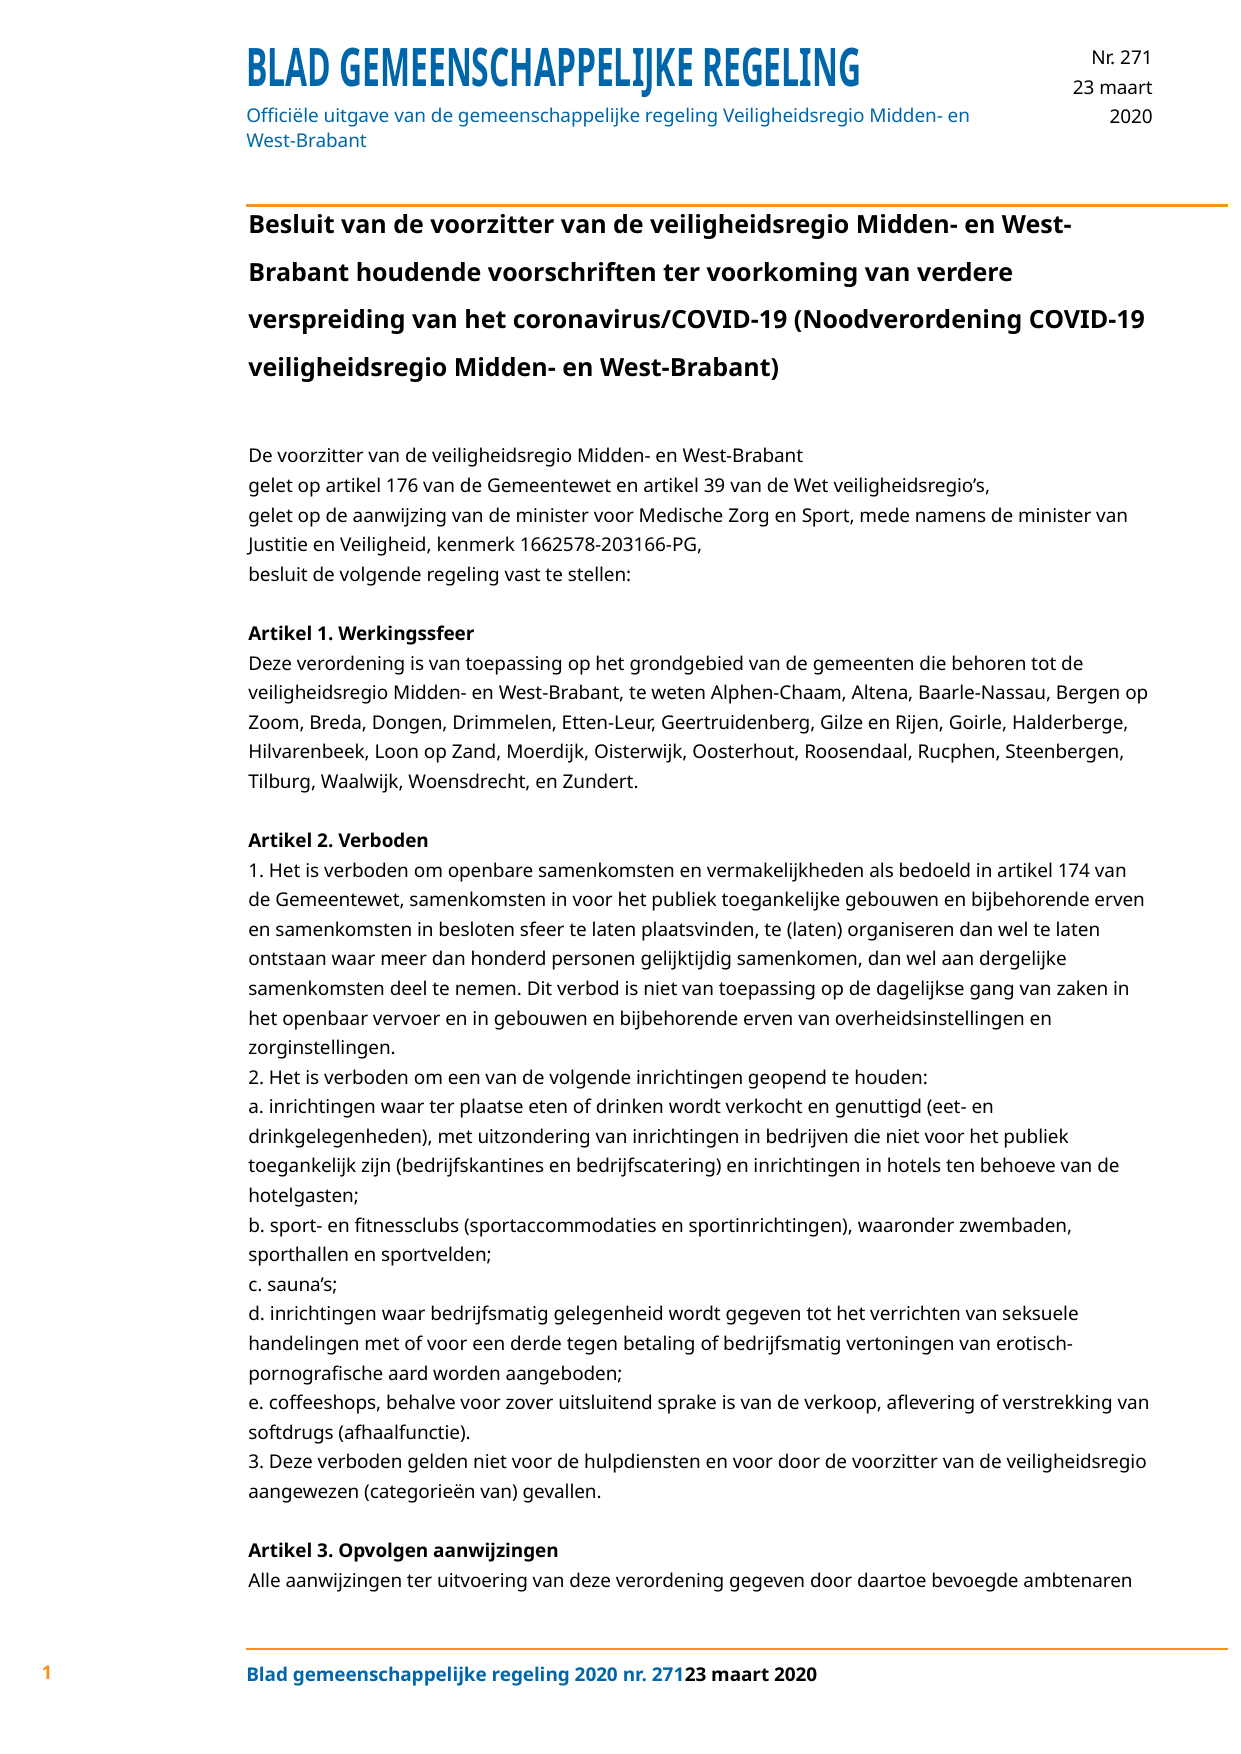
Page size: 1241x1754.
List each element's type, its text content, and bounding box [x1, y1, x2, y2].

text b. sport- en fitnessclubs (sportaccommodaties en sportinrichtingen), waaronder zwembaden, sporthallen en sportvelden; [248, 1212, 1152, 1267]
text gelet op de aanwijzing van de minister voor Medische Zorg en Sport, mede namens de minister van Justitie en Veiligheid, kenmerk 1662578-203166-PG, [248, 502, 1152, 557]
text Artikel 3. Opvolgen aanwijzingen [248, 1537, 1152, 1563]
text Deze verordening is van toepassing op het grondgebied van de gemeenten die behoren tot de veiligheidsregio Midden- en West-Brabant, te weten Alphen-Chaam, Altena, Baarle-Nassau, Bergen op Zoom, Breda, Dongen, Drimmelen, Etten-Leur, Geertruidenberg, Gilze en Rijen, Goirle, Halderberge, Hilvarenbeek, Loon op Zand, Moerdijk, Oisterwijk, Oosterhout, Roosendaal, Rucphen, Steenbergen, Tilburg, Waalwijk, Woensdrecht, en Zundert. [248, 650, 1152, 794]
text Besluit van de voorzitter van de veiligheidsregio Midden- en West-Brabant houdende voorschriften ter voorkoming van verdere verspreiding van het coronavirus/COVID-19 (Noodverordening COVID-19 veiligheidsregio Midden- en West-Brabant) [248, 207, 1152, 384]
text De voorzitter van de veiligheidsregio Midden- en West-Brabant [248, 443, 1152, 468]
text 3. Deze verboden gelden niet voor de hulpdiensten en voor door de voorzitter van de veiligheidsregio aangewezen (categorieën van) gevallen. [248, 1448, 1152, 1504]
text 2. Het is verboden om een van de volgende inrichtingen geopend te houden: [248, 1064, 1152, 1090]
text e. coffeeshops, behalve voor zover uitsluitend sprake is van de verkoop, aflevering of verstrekking van softdrugs (afhaalfunctie). [248, 1389, 1152, 1445]
text Alle aanwijzingen ter uitvoering van deze verordening gegeven door daartoe bevoegde ambtenaren [248, 1567, 1152, 1593]
text d. inrichtingen waar bedrijfsmatig gelegenheid wordt gegeven tot het verrichten van seksuele handelingen met of voor een derde tegen betaling of bedrijfsmatig vertoningen van erotisch-pornografische aard worden aangeboden; [248, 1301, 1152, 1386]
text Artikel 2. Verboden [248, 827, 1152, 853]
text c. sauna’s; [248, 1271, 1152, 1297]
text gelet op artikel 176 van de Gemeentewet en artikel 39 van de Wet veiligheidsregio’s, [248, 472, 1152, 498]
text a. inrichtingen waar ter plaatse eten of drinken wordt verkocht en genuttigd (eet- en drinkgelegenheden), met uitzondering van inrichtingen in bedrijven die niet voor het publiek toegankelijk zijn (bedrijfskantines en bedrijfscatering) en inrichtingen in hotels ten behoeve van de hotelgasten; [248, 1093, 1152, 1208]
text 1. Het is verboden om openbare samenkomsten en vermakelijkheden als bedoeld in artikel 174 van de Gemeentewet, samenkomsten in voor het publiek toegankelijke gebouwen en bijbehorende erven en samenkomsten in besloten sfeer te laten plaatsvinden, te (laten) organiseren dan wel te laten ontstaan waar meer dan honderd personen gelijktijdig samenkomen, dan wel aan dergelijke samenkomsten deel te nemen. Dit verbod is niet van toepassing op de dagelijkse gang van zaken in het openbaar vervoer en in gebouwen en bijbehorende erven van overheidsinstellingen en zorginstellingen. [248, 857, 1152, 1060]
text besluit de volgende regeling vast te stellen: [248, 561, 1152, 587]
text Artikel 1. Werkingssfeer [248, 620, 1152, 646]
picture [41, 47, 231, 172]
